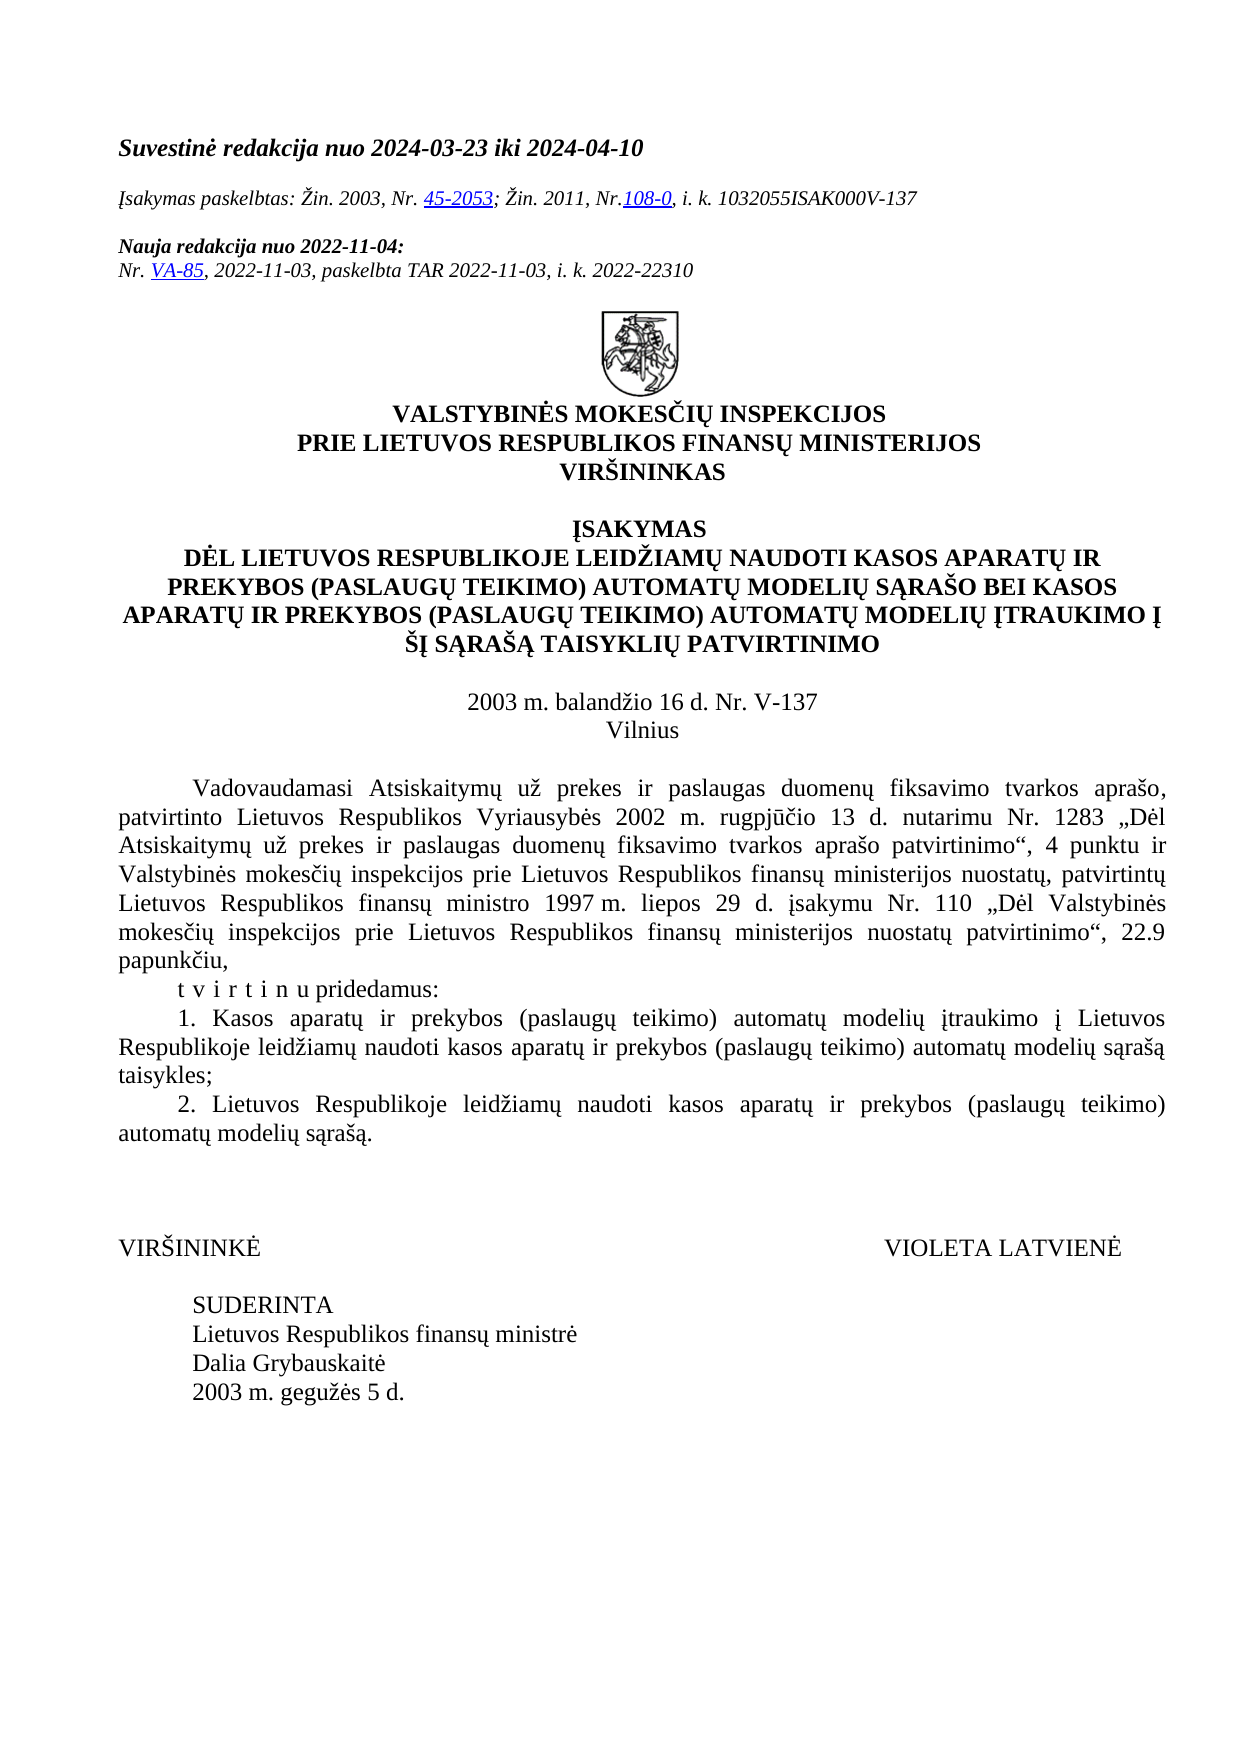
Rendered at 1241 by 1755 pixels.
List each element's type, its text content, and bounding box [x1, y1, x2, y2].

text 2003 m. balandžio 16 d. Nr. V-137 [118, 687, 1167, 716]
text VALSTYBINĖS MOKESČIŲ INSPEKCIJOS PRIE LIETUVOS RESPUBLIKOS FINANSŲ MINISTERIJOS VIRŠININKAS [118, 399, 1167, 486]
text Įsakymas paskelbtas: Žin. 2003, Nr. 45-2053; Žin. 2011, Nr.108-0, i. k. 1032055ISAK000V-137 [118, 186, 1167, 210]
text Vilnius [118, 716, 1167, 744]
text 1. Kasos aparatų ir prekybos (paslaugų teikimo) automatų modelių įtraukimo į Lietuvos Respublikoje leidžiamų naudoti kasos aparatų ir prekybos (paslaugų teikimo) automatų modelių sąrašą taisykles; [118, 1003, 1167, 1089]
text 2003 m. gegužės 5 d. [118, 1377, 1167, 1406]
text Vadovaudamasi Atsiskaitymų už prekes ir paslaugas duomenų fiksavimo tvarkos aprašo, patvirtinto Lietuvos Respublikos Vyriausybės 2002 m. rugpjūčio 13 d. nutarimu Nr. 1283 „Dėl Atsiskaitymų už prekes ir paslaugas duomenų fiksavimo tvarkos aprašo patvirtinimo“, 4 punktu ir Valstybinės mokesčių inspekcijos prie Lietuvos Respublikos finansų ministerijos nuostatų, patvirtintų Lietuvos Respublikos finansų ministro 1997 m. liepos 29 d. įsakymu Nr. 110 „Dėl Valstybinės mokesčių inspekcijos prie Lietuvos Respublikos finansų ministerijos nuostatų patvirtinimo“, 22.9 papunkčiu, [118, 773, 1167, 974]
text ĮSAKYMAS [118, 514, 1167, 543]
text Nauja redakcija nuo 2022-11-04: [118, 234, 1167, 258]
text DĖL LIETUVOS RESPUBLIKOJE LEIDŽIAMŲ NAUDOTI KASOS APARATŲ IR PREKYBOS (PASLAUGŲ TEIKIMO) AUTOMATŲ MODELIŲ SĄRAŠO BEI KASOS APARATŲ IR PREKYBOS (PASLAUGŲ TEIKIMO) AUTOMATŲ MODELIŲ ĮTRAUKIMO Į ŠĮ SĄRAŠĄ TAISYKLIŲ PATVIRTINIMO [118, 543, 1167, 658]
text Nr. VA-85, 2022-11-03, paskelbta TAR 2022-11-03, i. k. 2022-22310 [118, 258, 1167, 282]
text 2. Lietuvos Respublikoje leidžiamų naudoti kasos aparatų ir prekybos (paslaugų teikimo) automatų modelių sąrašą. [118, 1089, 1167, 1147]
text SUDERINTA [118, 1291, 1167, 1319]
text Suvestinė redakcija nuo 2024-03-23 iki 2024-04-10 [118, 133, 1167, 162]
text Lietuvos Respublikos finansų ministrė [118, 1319, 1167, 1348]
text Dalia Grybauskaitė [118, 1348, 1167, 1377]
text VIRŠININKĖ VIOLETA LATVIENĖ [118, 1233, 1167, 1262]
text tvirtinu pridedamus: [118, 974, 1167, 1003]
